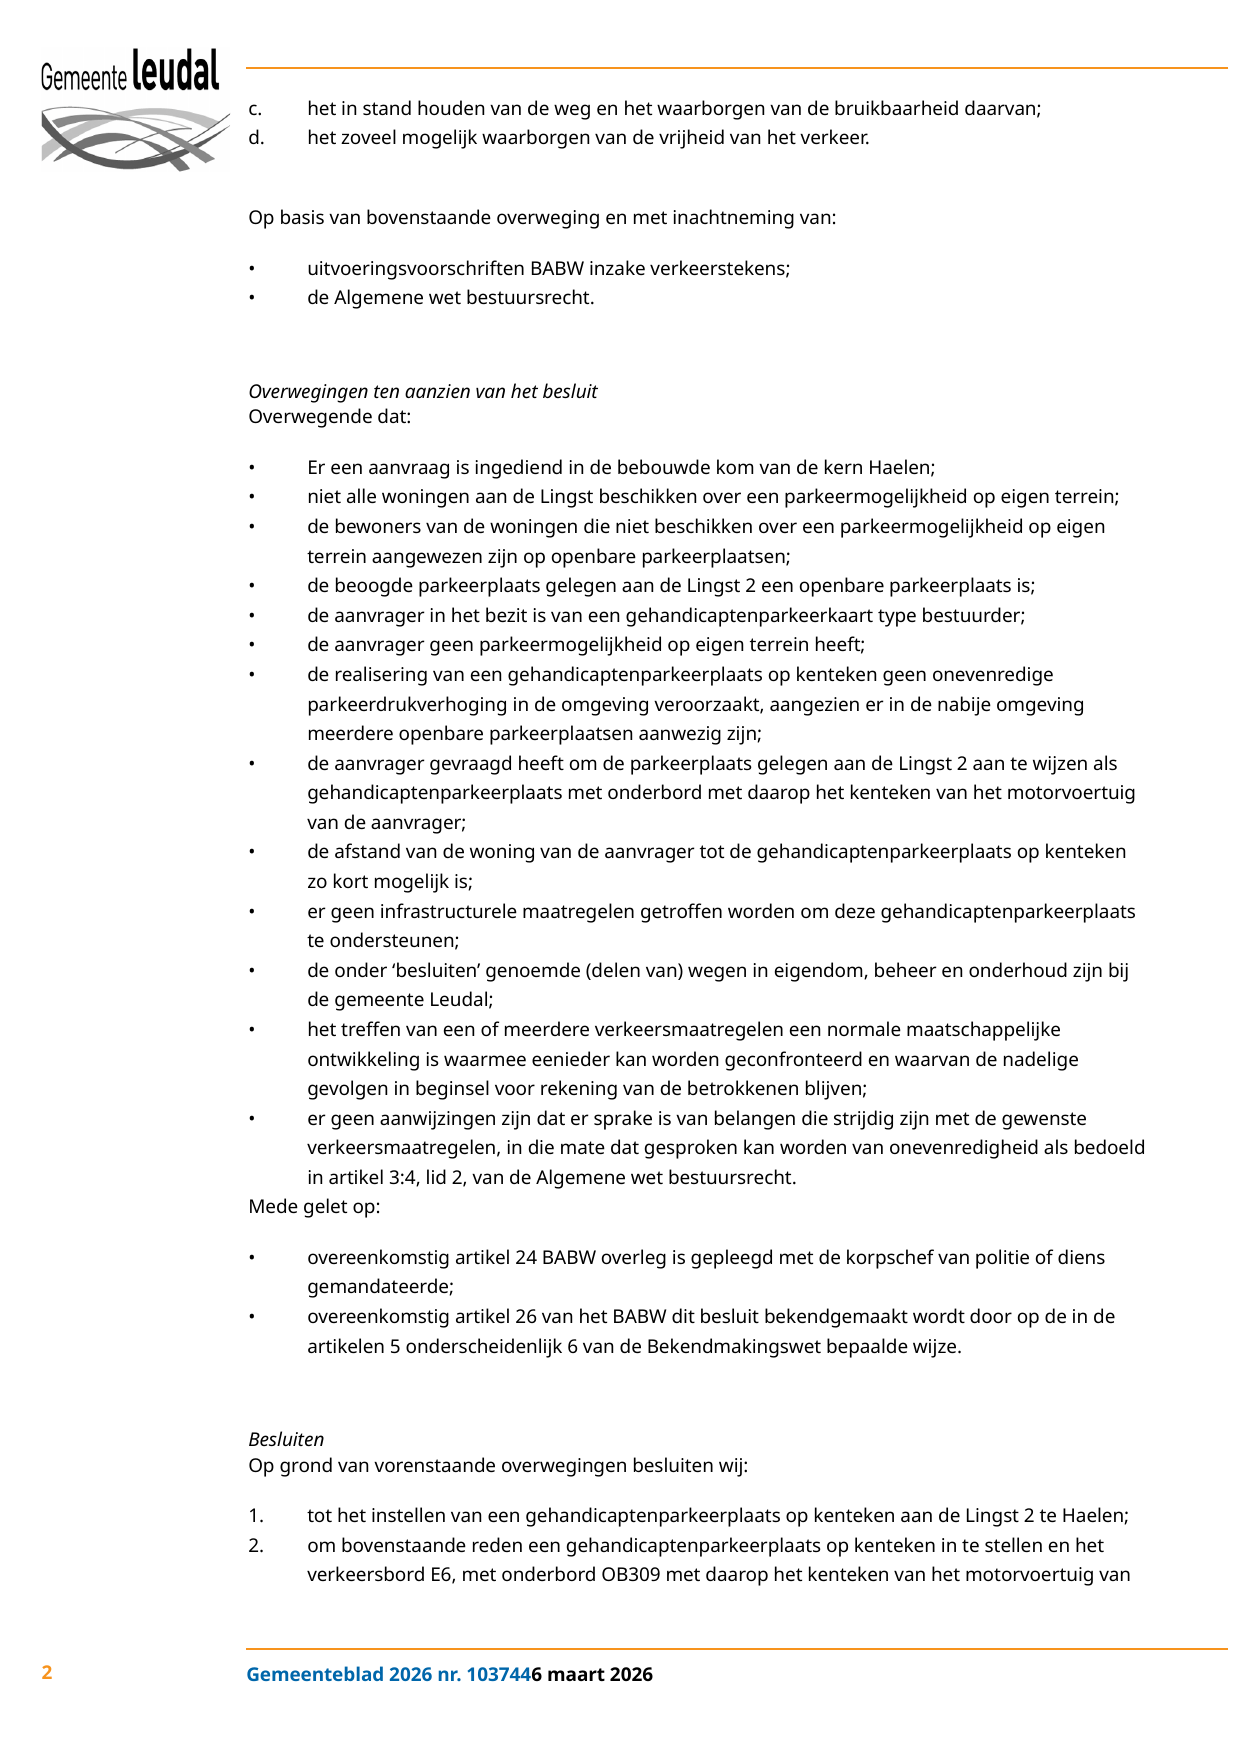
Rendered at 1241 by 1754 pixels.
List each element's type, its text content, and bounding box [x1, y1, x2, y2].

list de beoogde parkeerplaats gelegen aan de Lingst 2 een openbare parkeerplaats is; [248, 572, 1152, 598]
list de bewoners van de woningen die niet beschikken over een parkeermogelijkheid op eigen terrein aangewezen zijn op openbare parkeerplaatsen; [248, 513, 1152, 568]
list Er een aanvraag is ingediend in de bebouwde kom van de kern Haelen; [248, 454, 1152, 480]
list de aanvrager gevraagd heeft om de parkeerplaats gelegen aan de Lingst 2 aan te wijzen als gehandicaptenparkeerplaats met onderbord met daarop het kenteken van het motorvoertuig van de aanvrager; [248, 750, 1152, 835]
list de realisering van een gehandicaptenparkeerplaats op kenteken geen onevenredige parkeerdrukverhoging in de omgeving veroorzaakt, aangezien er in de nabije omgeving meerdere openbare parkeerplaatsen aanwezig zijn; [248, 661, 1152, 746]
list tot het instellen van een gehandicaptenparkeerplaats op kenteken aan de Lingst 2 te Haelen; [248, 1502, 1152, 1528]
text Mede gelet op: [248, 1194, 1152, 1219]
text Overwegingen ten aanzien van het besluit [248, 378, 1152, 404]
text Op basis van bovenstaande overweging en met inachtneming van: [248, 204, 1152, 230]
list het in stand houden van de weg en het waarborgen van de bruikbaarheid daarvan; [248, 95, 1152, 121]
list het zoveel mogelijk waarborgen van de vrijheid van het verkeer. [248, 124, 1152, 150]
list de aanvrager in het bezit is van een gehandicaptenparkeerkaart type bestuurder; [248, 602, 1152, 628]
list de onder ‘besluiten’ genoemde (delen van) wegen in eigendom, beheer en onderhoud zijn bij de gemeente Leudal; [248, 957, 1152, 1012]
list overeenkomstig artikel 24 BABW overleg is gepleegd met de korpschef van politie of diens gemandateerde; [248, 1244, 1152, 1299]
list om bovenstaande reden een gehandicaptenparkeerplaats op kenteken in te stellen en het verkeersbord E6, met onderbord OB309 met daarop het kenteken van het motorvoertuig van [248, 1532, 1152, 1587]
list de aanvrager geen parkeermogelijkheid op eigen terrein heeft; [248, 632, 1152, 657]
picture [41, 47, 231, 172]
list de afstand van de woning van de aanvrager tot de gehandicaptenparkeerplaats op kenteken zo kort mogelijk is; [248, 839, 1152, 894]
list de Algemene wet bestuursrecht. [248, 284, 1152, 310]
list er geen aanwijzingen zijn dat er sprake is van belangen die strijdig zijn met de gewenste verkeersmaatregelen, in die mate dat gesproken kan worden van onevenredigheid als bedoeld in artikel 3:4, lid 2, van de Algemene wet bestuursrecht. [248, 1105, 1152, 1190]
list overeenkomstig artikel 26 van het BABW dit besluit bekendgemaakt wordt door op de in de artikelen 5 onderscheidenlijk 6 van de Bekendmakingswet bepaalde wijze. [248, 1303, 1152, 1358]
list het treffen van een of meerdere verkeersmaatregelen een normale maatschappelijke ontwikkeling is waarmee eenieder kan worden geconfronteerd en waarvan de nadelige gevolgen in beginsel voor rekening van de betrokkenen blijven; [248, 1016, 1152, 1101]
text Overwegende dat: [248, 404, 1152, 429]
list niet alle woningen aan de Lingst beschikken over een parkeermogelijkheid op eigen terrein; [248, 484, 1152, 509]
list uitvoeringsvoorschriften BABW inzake verkeerstekens; [248, 255, 1152, 281]
text Besluiten [248, 1426, 1152, 1452]
list er geen infrastructurele maatregelen getroffen worden om deze gehandicaptenparkeerplaats te ondersteunen; [248, 898, 1152, 953]
text Op grond van vorenstaande overwegingen besluiten wij: [248, 1452, 1152, 1478]
